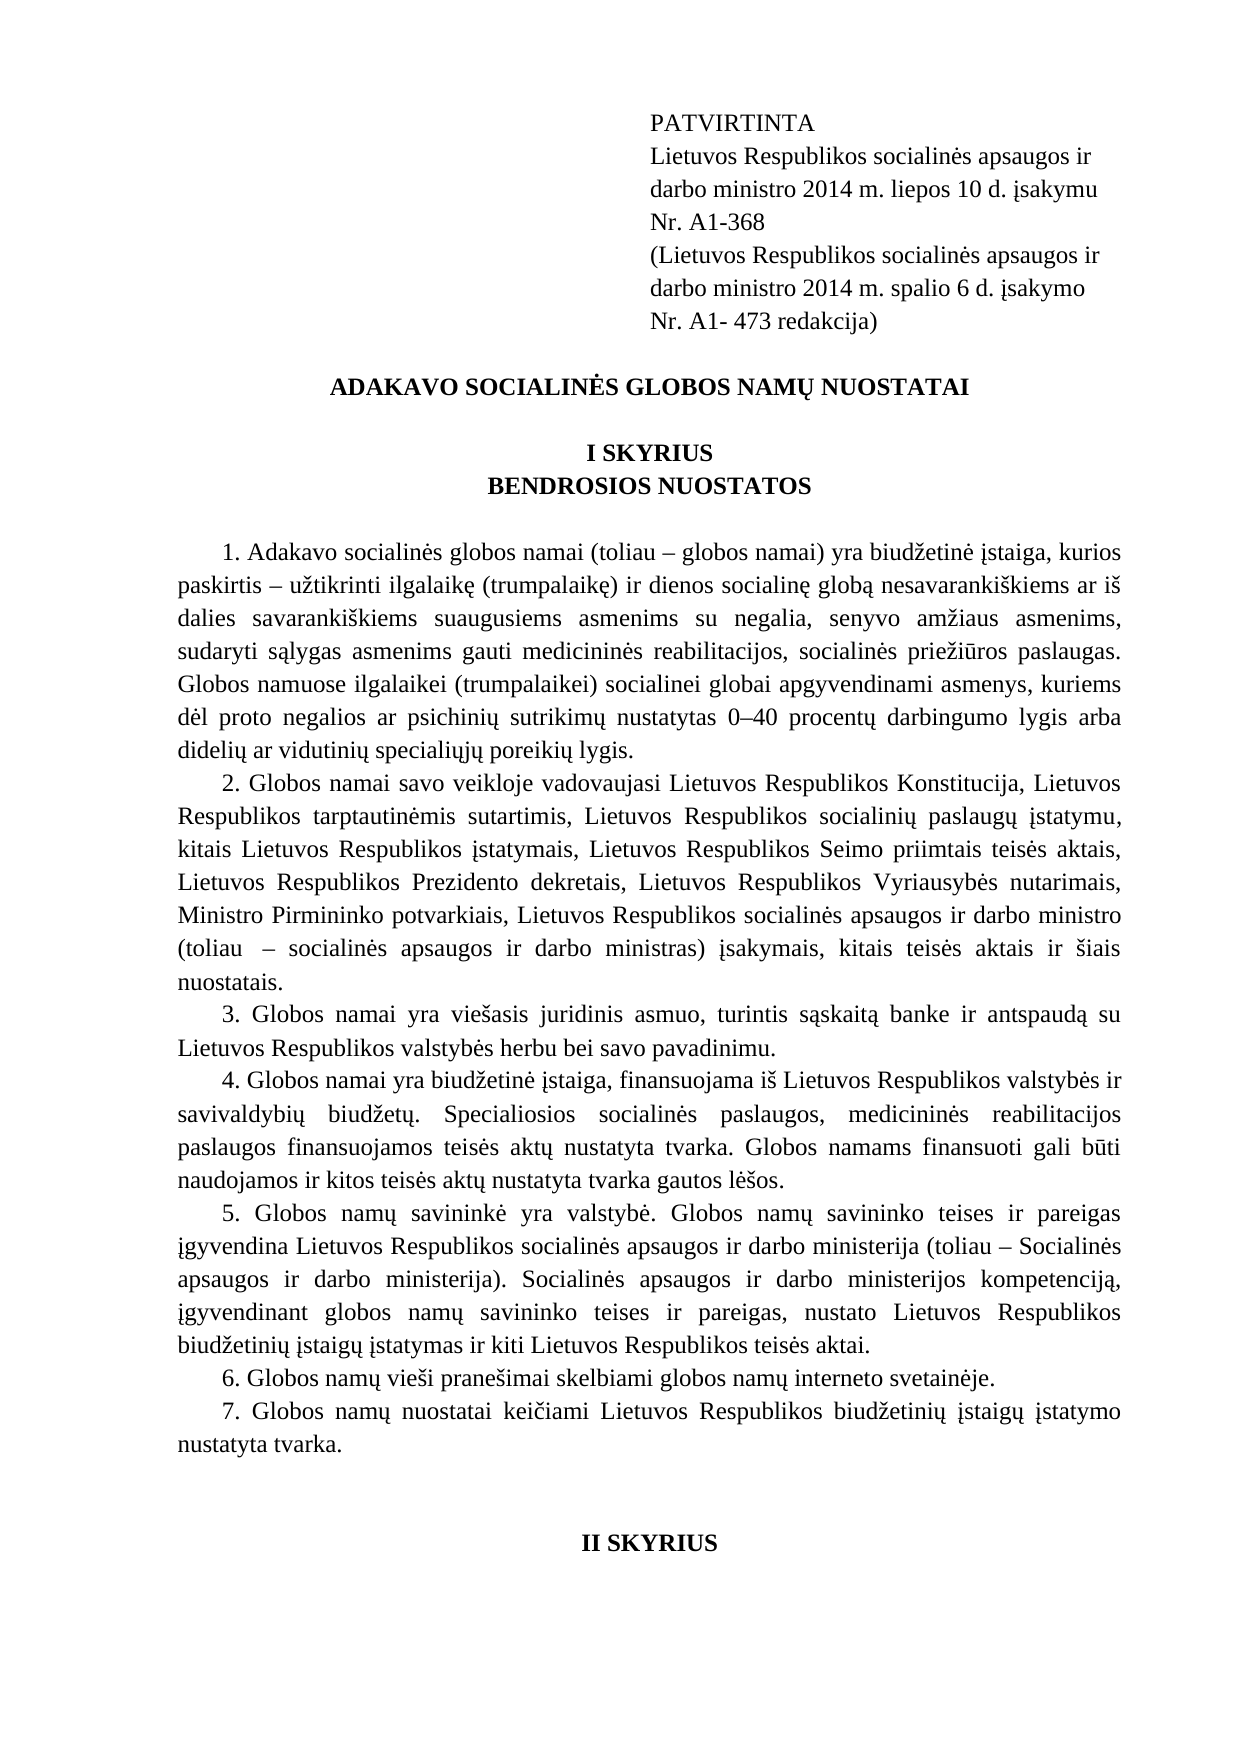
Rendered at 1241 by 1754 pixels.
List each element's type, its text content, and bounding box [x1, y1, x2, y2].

text PATVIRTINTA [650, 108, 1122, 137]
text 5. Globos namų savininkė yra valstybė. Globos namų savininko teises ir pareigas įgyvendina Lietuvos Respublikos socialinės apsaugos ir darbo ministerija (toliau – Socialinės apsaugos ir darbo ministerija). Socialinės apsaugos ir darbo ministerijos kompetenciją, įgyvendinant globos namų savininko teises ir pareigas, nustato Lietuvos Respublikos biudžetinių įstaigų įstatymas ir kiti Lietuvos Respublikos teisės aktai. [177, 1198, 1122, 1358]
text Lietuvos Respublikos socialinės apsaugos ir [650, 141, 1122, 170]
text 2. Globos namai savo veikloje vadovaujasi Lietuvos Respublikos Konstitucija, Lietuvos Respublikos tarptautinėmis sutartimis, Lietuvos Respublikos socialinių paslaugų įstatymu, kitais Lietuvos Respublikos įstatymais, Lietuvos Respublikos Seimo priimtais teisės aktais, Lietuvos Respublikos Prezidento dekretais, Lietuvos Respublikos Vyriausybės nutarimais, Ministro Pirmininko potvarkiais, Lietuvos Respublikos socialinės apsaugos ir darbo ministro (toliau – socialinės apsaugos ir darbo ministras) įsakymais, kitais teisės aktais ir šiais nuostatais. [177, 768, 1122, 995]
text ADAKAVO socialinės globos namų nuostatAI [177, 372, 1122, 401]
text II skyrius [177, 1528, 1122, 1557]
text darbo ministro 2014 m. liepos 10 d. įsakymu [650, 174, 1122, 203]
text 3. Globos namai yra viešasis juridinis asmuo, turintis sąskaitą banke ir antspaudą su Lietuvos Respublikos valstybės herbu bei savo pavadinimu. [177, 999, 1122, 1061]
text 6. Globos namų vieši pranešimai skelbiami globos namų interneto svetainėje. [177, 1363, 1122, 1392]
text 7. Globos namų nuostatai keičiami Lietuvos Respublikos biudžetinių įstaigų įstatymo nustatyta tvarka. [177, 1396, 1122, 1458]
text 1. Adakavo socialinės globos namai (toliau – globos namai) yra biudžetinė įstaiga, kurios paskirtis – užtikrinti ilgalaikę (trumpalaikę) ir dienos socialinę globą nesavarankiškiems ar iš dalies savarankiškiems suaugusiems asmenims su negalia, senyvo amžiaus asmenims, sudaryti sąlygas asmenims gauti medicininės reabilitacijos, socialinės priežiūros paslaugas. Globos namuose ilgalaikei (trumpalaikei) socialinei globai apgyvendinami asmenys, kuriems dėl proto negalios ar psichinių sutrikimų nustatytas 0–40 procentų darbingumo lygis arba didelių ar vidutinių specialiųjų poreikių lygis. [177, 537, 1122, 764]
text I skyrius [177, 438, 1122, 467]
text BENDROSIOS NUOSTATOS [177, 471, 1122, 500]
text 4. Globos namai yra biudžetinė įstaiga, finansuojama iš Lietuvos Respublikos valstybės ir savivaldybių biudžetų. Specialiosios socialinės paslaugos, medicininės reabilitacijos paslaugos finansuojamos teisės aktų nustatyta tvarka. Globos namams finansuoti gali būti naudojamos ir kitos teisės aktų nustatyta tvarka gautos lėšos. [177, 1066, 1122, 1193]
text (Lietuvos Respublikos socialinės apsaugos ir [650, 240, 1122, 269]
text Nr. A1-368 [650, 207, 1122, 236]
text Nr. A1- 473 redakcija) [650, 306, 1122, 335]
text darbo ministro 2014 m. spalio 6 d. įsakymo [650, 273, 1122, 302]
